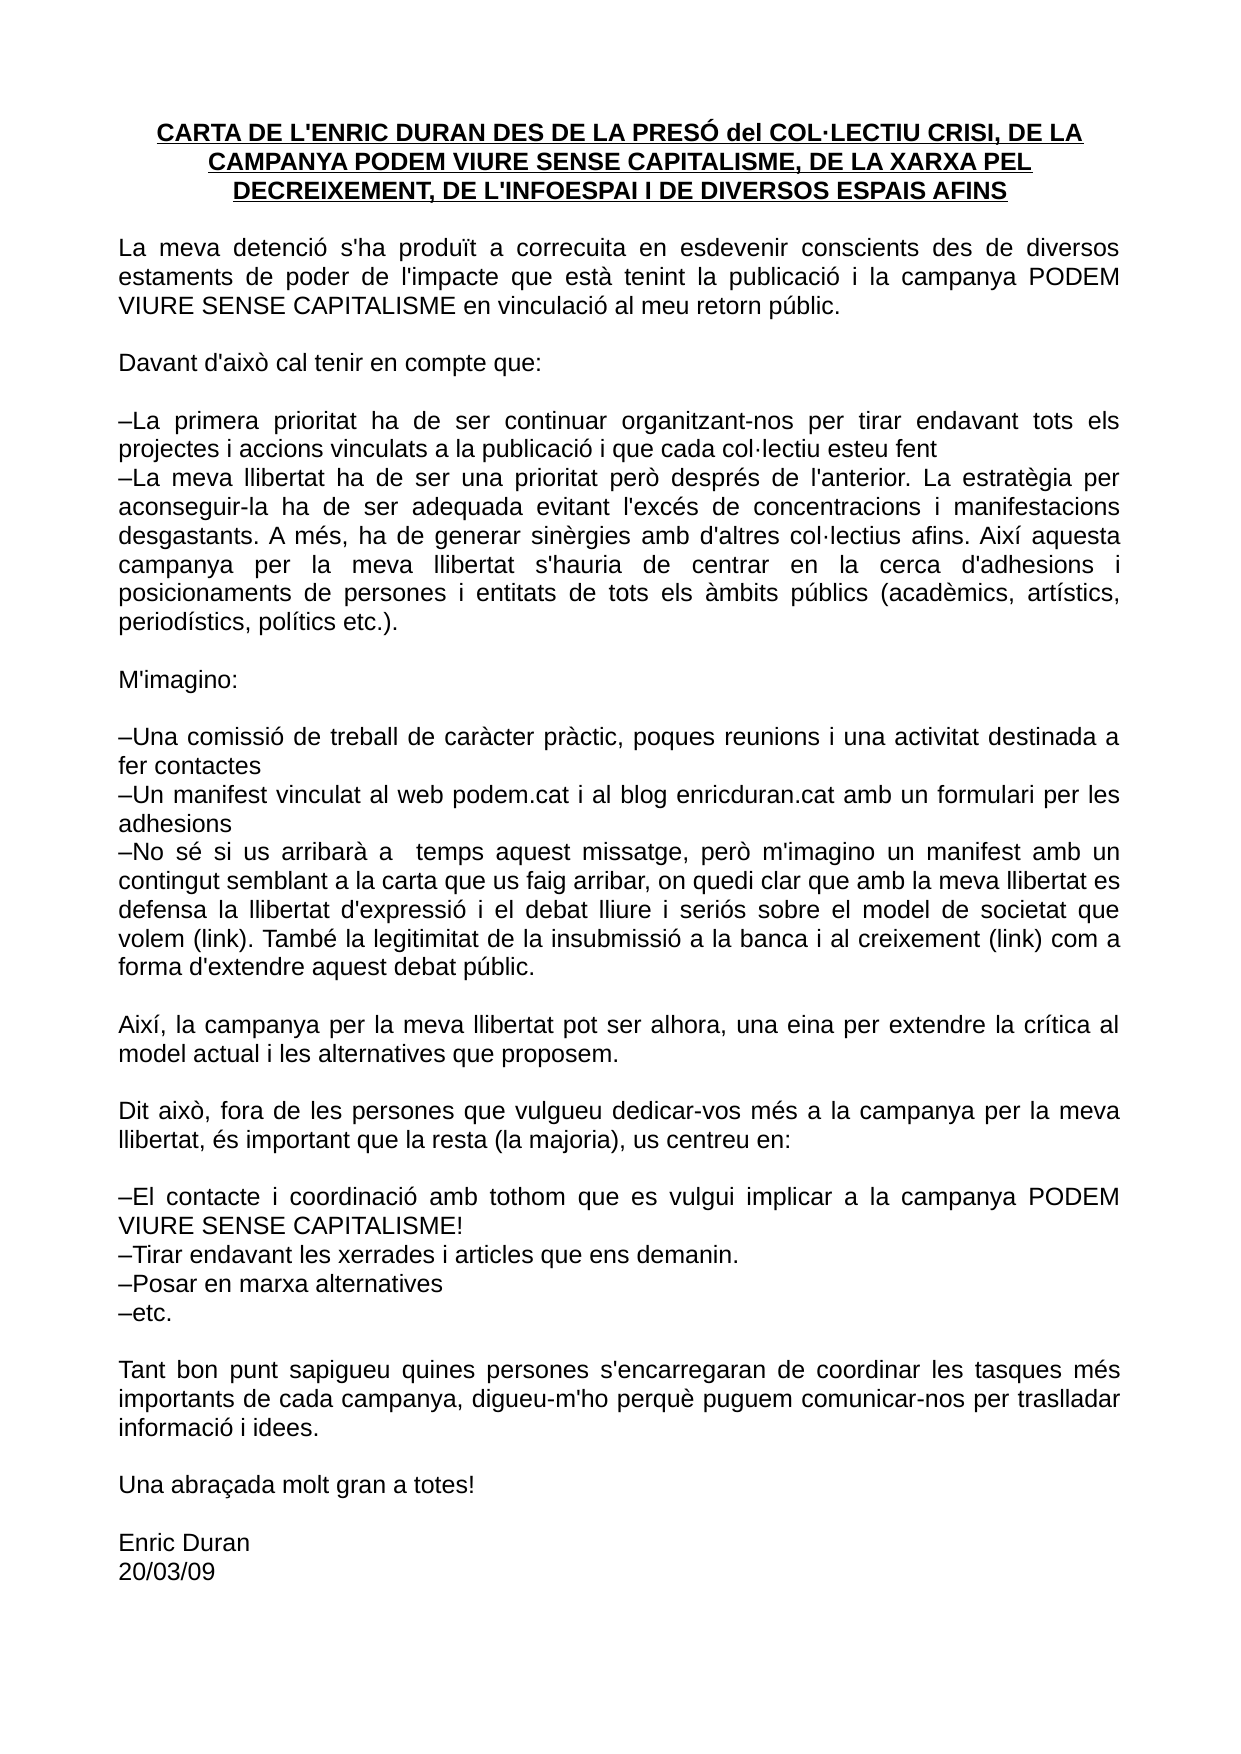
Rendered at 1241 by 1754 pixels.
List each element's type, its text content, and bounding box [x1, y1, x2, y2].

text Tant bon punt sapigueu quines persones s'encarregaran de coordinar les tasques més importants de cada campanya, digueu-m'ho perquè puguem comunicar-nos per traslladar informació i idees. [118, 1355, 1122, 1442]
list Tirar endavant les xerrades i articles que ens demanin. [118, 1240, 1122, 1269]
text Davant d'això cal tenir en compte que: [118, 348, 1122, 377]
list La primera prioritat ha de ser continuar organitzant-nos per tirar endavant tots els projectes i accions vinculats a la publicació i que cada col·lectiu esteu fent [118, 406, 1122, 463]
list La meva llibertat ha de ser una prioritat però després de l'anterior. La estratègia per aconseguir-la ha de ser adequada evitant l'excés de concentracions i manifestacions desgastants. A més, ha de generar sinèrgies amb d'altres col·lectius afins. Així aquesta campanya per la meva llibertat s'hauria de centrar en la cerca d'adhesions i posicionaments de persones i entitats de tots els àmbits públics (acadèmics, artístics, periodístics, polítics etc.). [118, 463, 1122, 636]
text M'imagino: [118, 664, 1122, 693]
text Una abraçada molt gran a totes! [118, 1470, 1122, 1499]
list Un manifest vinculat al web podem.cat i al blog enricduran.cat amb un formulari per les adhesions [118, 780, 1122, 837]
text CARTA DE L'ENRIC DURAN DES DE LA PRESÓ del COL·LECTIU CRISI, DE LA CAMPANYA PODEM VIURE SENSE CAPITALISME, DE LA XARXA PEL DECREIXEMENT, DE L'INFOESPAI I DE DIVERSOS ESPAIS AFINS [118, 118, 1122, 204]
list etc. [118, 1298, 1122, 1327]
text Així, la campanya per la meva llibertat pot ser alhora, una eina per extendre la crítica al model actual i les alternatives que proposem. [118, 1010, 1122, 1067]
text 20/03/09 [118, 1557, 1122, 1585]
list Posar en marxa alternatives [118, 1269, 1122, 1298]
list Una comissió de treball de caràcter pràctic, poques reunions i una activitat destinada a fer contactes [118, 722, 1122, 780]
text Enric Duran [118, 1528, 1122, 1557]
list El contacte i coordinació amb tothom que es vulgui implicar a la campanya PODEM VIURE SENSE CAPITALISME! [118, 1182, 1122, 1240]
text Dit això, fora de les persones que vulgueu dedicar-vos més a la campanya per la meva llibertat, és important que la resta (la majoria), us centreu en: [118, 1096, 1122, 1154]
text La meva detenció s'ha produït a correcuita en esdevenir conscients des de diversos estaments de poder de l'impacte que està tenint la publicació i la campanya PODEM VIURE SENSE CAPITALISME en vinculació al meu retorn públic. [118, 233, 1122, 319]
list No sé si us arribarà a temps aquest missatge, però m'imagino un manifest amb un contingut semblant a la carta que us faig arribar, on quedi clar que amb la meva llibertat es defensa la llibertat d'expressió i el debat lliure i seriós sobre el model de societat que volem (link). També la legitimitat de la insubmissió a la banca i al creixement (link) com a forma d'extendre aquest debat públic. [118, 837, 1122, 981]
